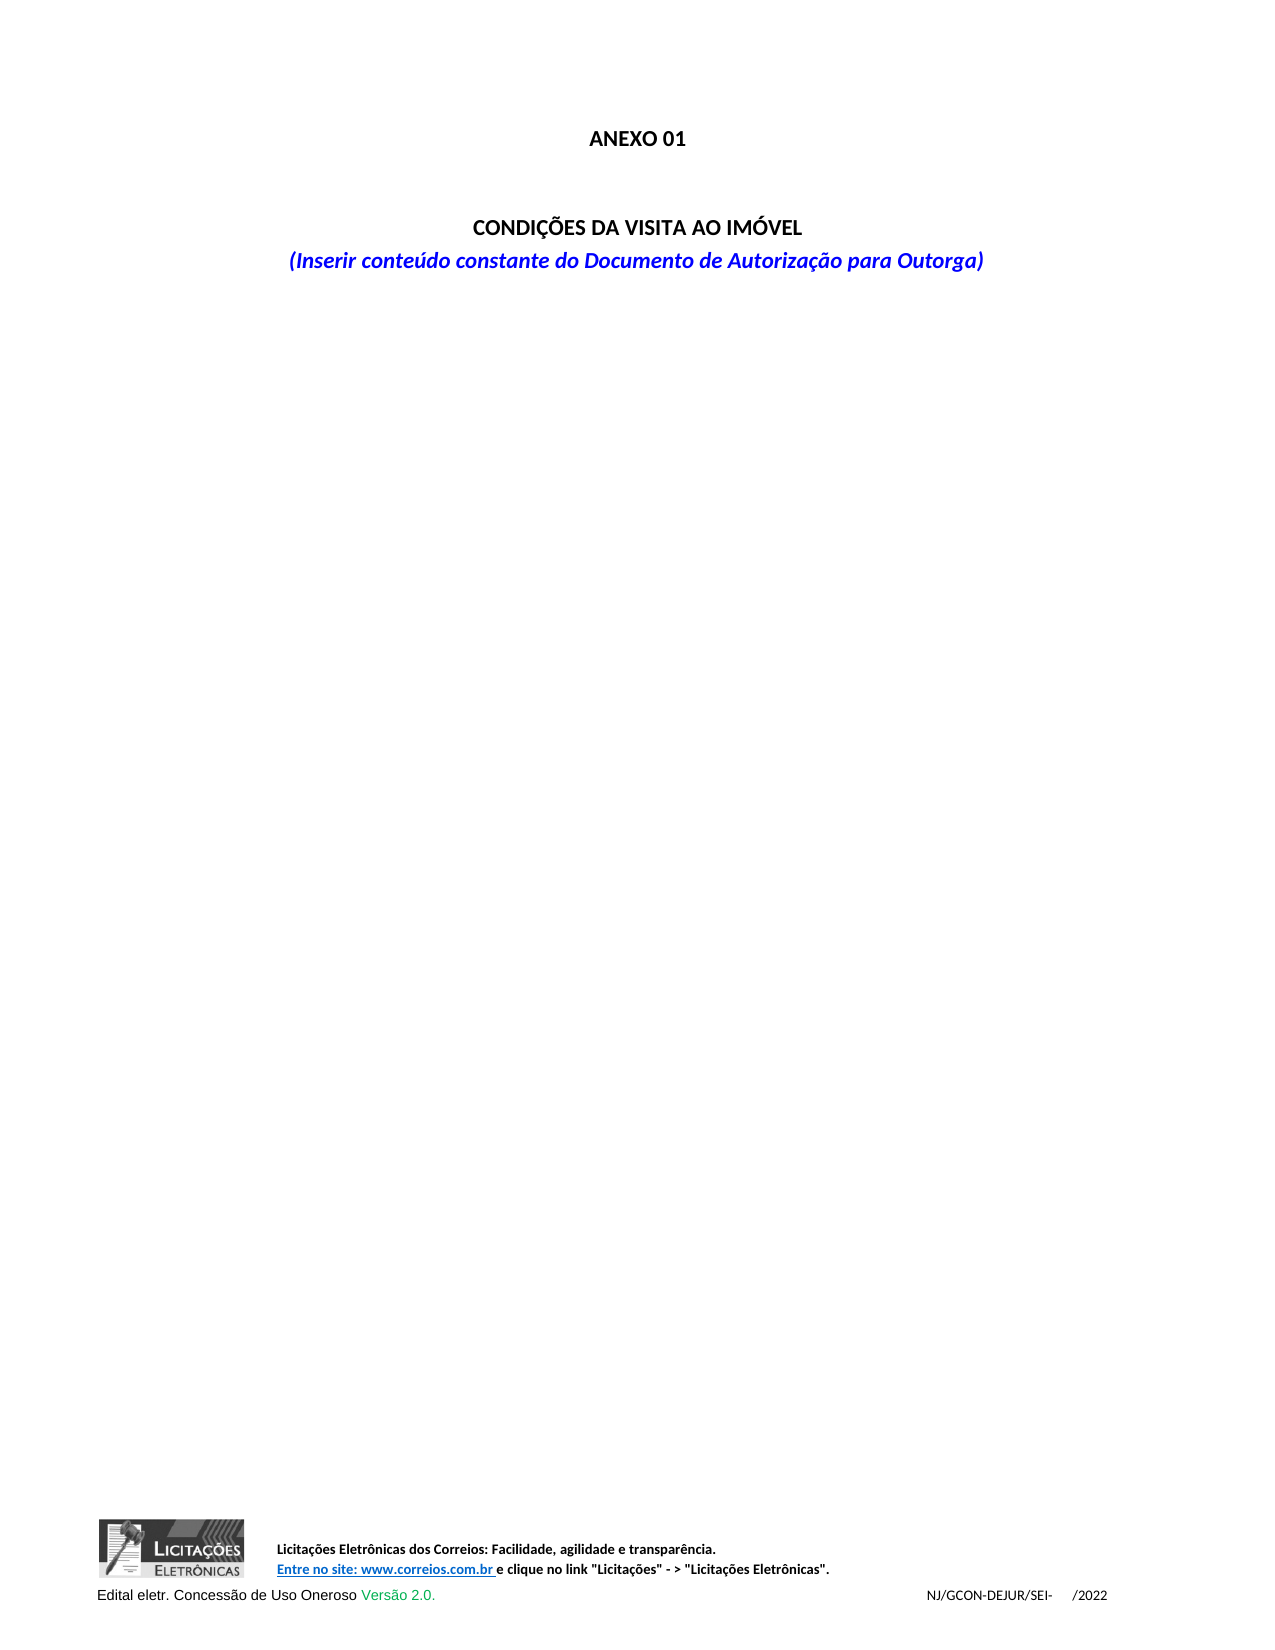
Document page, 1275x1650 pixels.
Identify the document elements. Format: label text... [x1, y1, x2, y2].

text (Inserir conteúdo constante do Documento de Autorização para Outorga) [101, 246, 1174, 274]
subtitle ANEXO 01 [101, 124, 1174, 152]
text CONDIÇÕES DA VISITA AO IMÓVEL [101, 213, 1174, 241]
